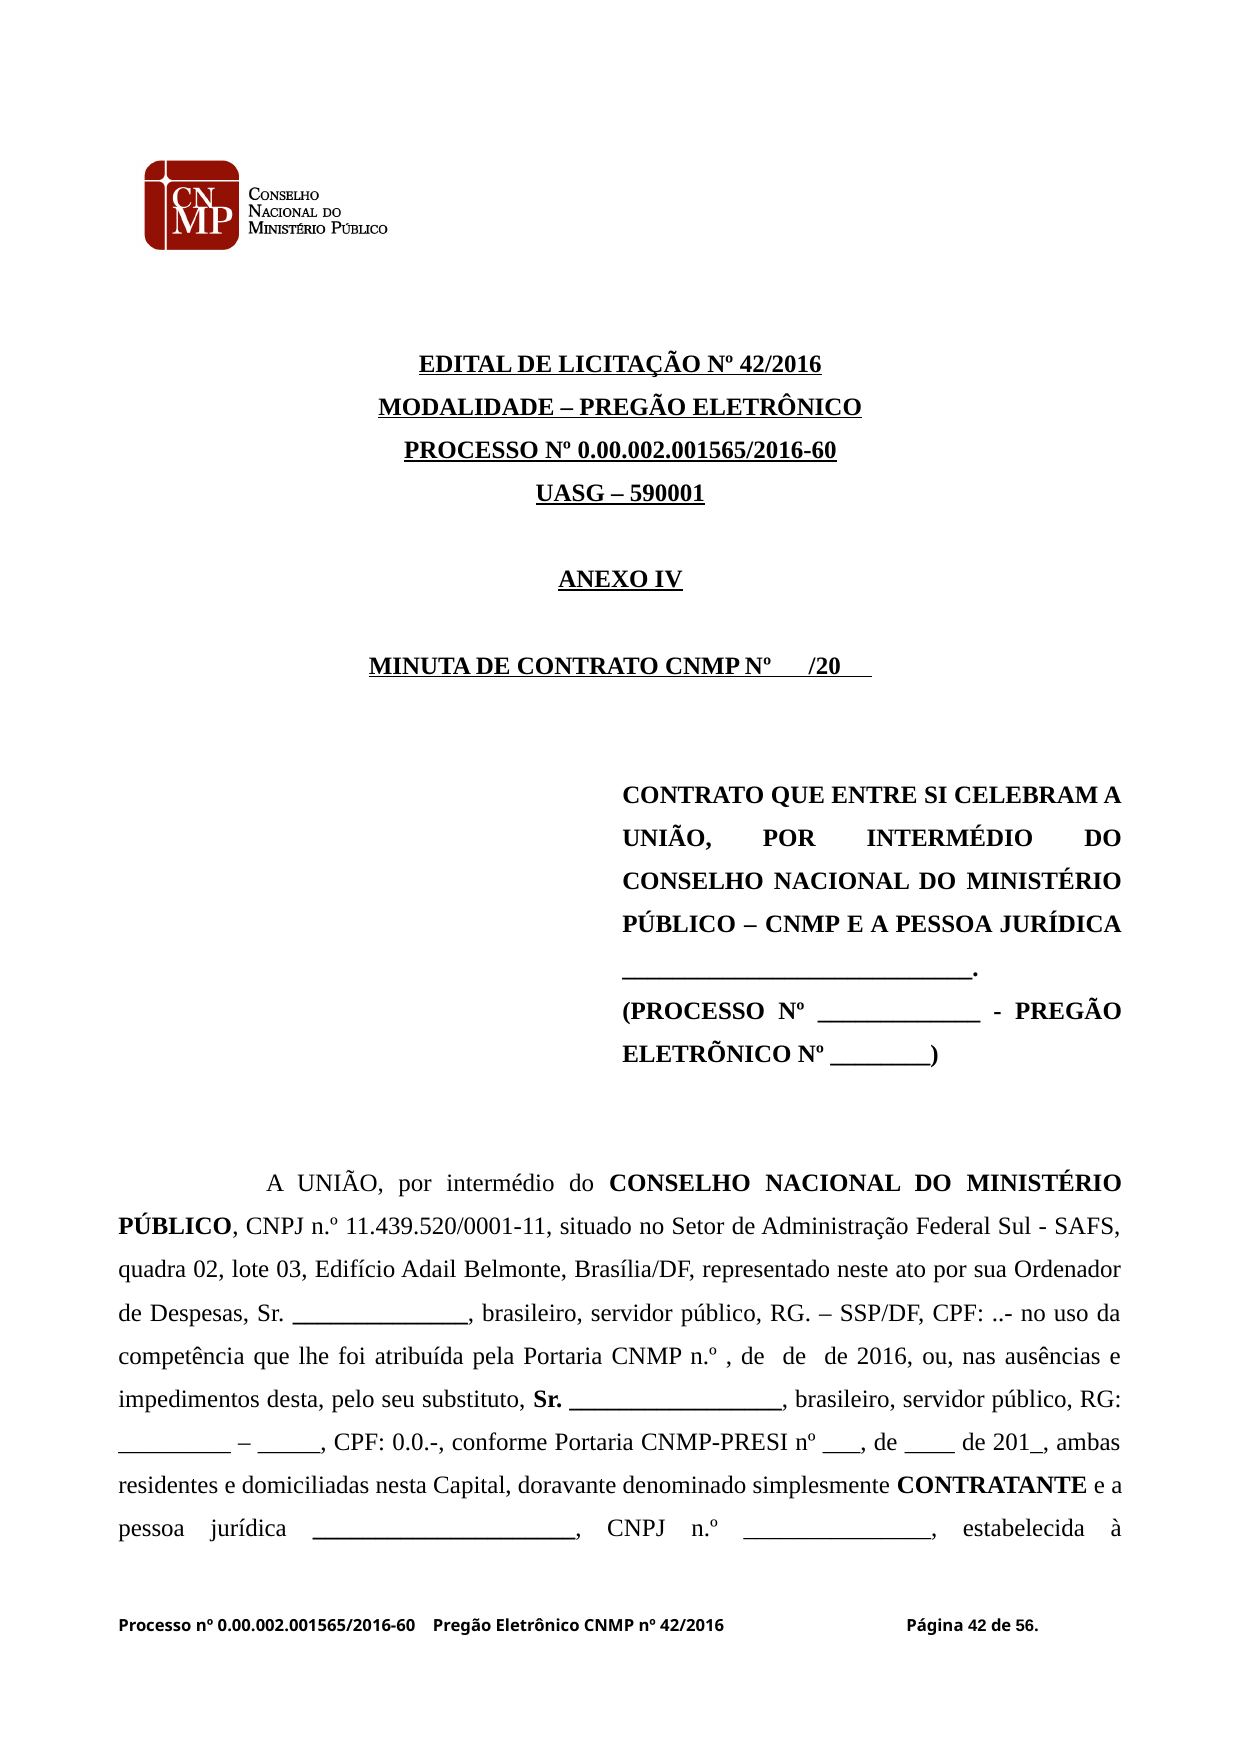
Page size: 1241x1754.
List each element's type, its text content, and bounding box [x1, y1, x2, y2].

subtitle CONTRATO QUE ENTRE SI CELEBRAM A UNIÃO, POR INTERMÉDIO DO CONSELHO NACIONAL DO MINISTÉRIO PÚBLICO – CNMP E A PESSOA JURÍDICA ____________________________. (PROCESSO Nº _____________ - PREGÃO ELETRÕNICO Nº ________) [622, 780, 1122, 1068]
text MODALIDADE – PREGÃO ELETRÔNICO [118, 392, 1122, 421]
text PROCESSO Nº 0.00.002.001565/2016-60 [118, 435, 1122, 464]
picture [128, 146, 398, 264]
text A UNIÃO, por intermédio do CONSELHO NACIONAL DO MINISTÉRIO PÚBLICO, CNPJ n.º 11.439.520/0001-11, situado no Setor de Administração Federal Sul - SAFS, quadra 02, lote 03, Edifício Adail Belmonte, Brasília/DF, representado neste ato por sua Ordenador de Despesas, Sr. ______________, brasileiro, servidor público, RG. – SSP/DF, CPF: ..- no uso da competência que lhe foi atribuída pela Portaria CNMP n.º , de de de 2016, ou, nas ausências e impedimentos desta, pelo seu substituto, Sr. _________________, brasileiro, servidor público, RG: _________ – _____, CPF: 0.0.-, conforme Portaria CNMP-PRESI nº ___, de ____ de 201_, ambas residentes e domiciliadas nesta Capital, doravante denominado simplesmente CONTRATANTE e a pessoa jurídica _____________________, CNPJ n.º _______________, estabelecida à [118, 1168, 1122, 1542]
text ANEXO IV [118, 564, 1122, 593]
text EDITAL DE LICITAÇÃO Nº 42/2016 [118, 349, 1122, 378]
text UASG – 590001 [118, 478, 1122, 507]
text MINUTA DE CONTRATO CNMP Nº /20 [118, 651, 1122, 679]
